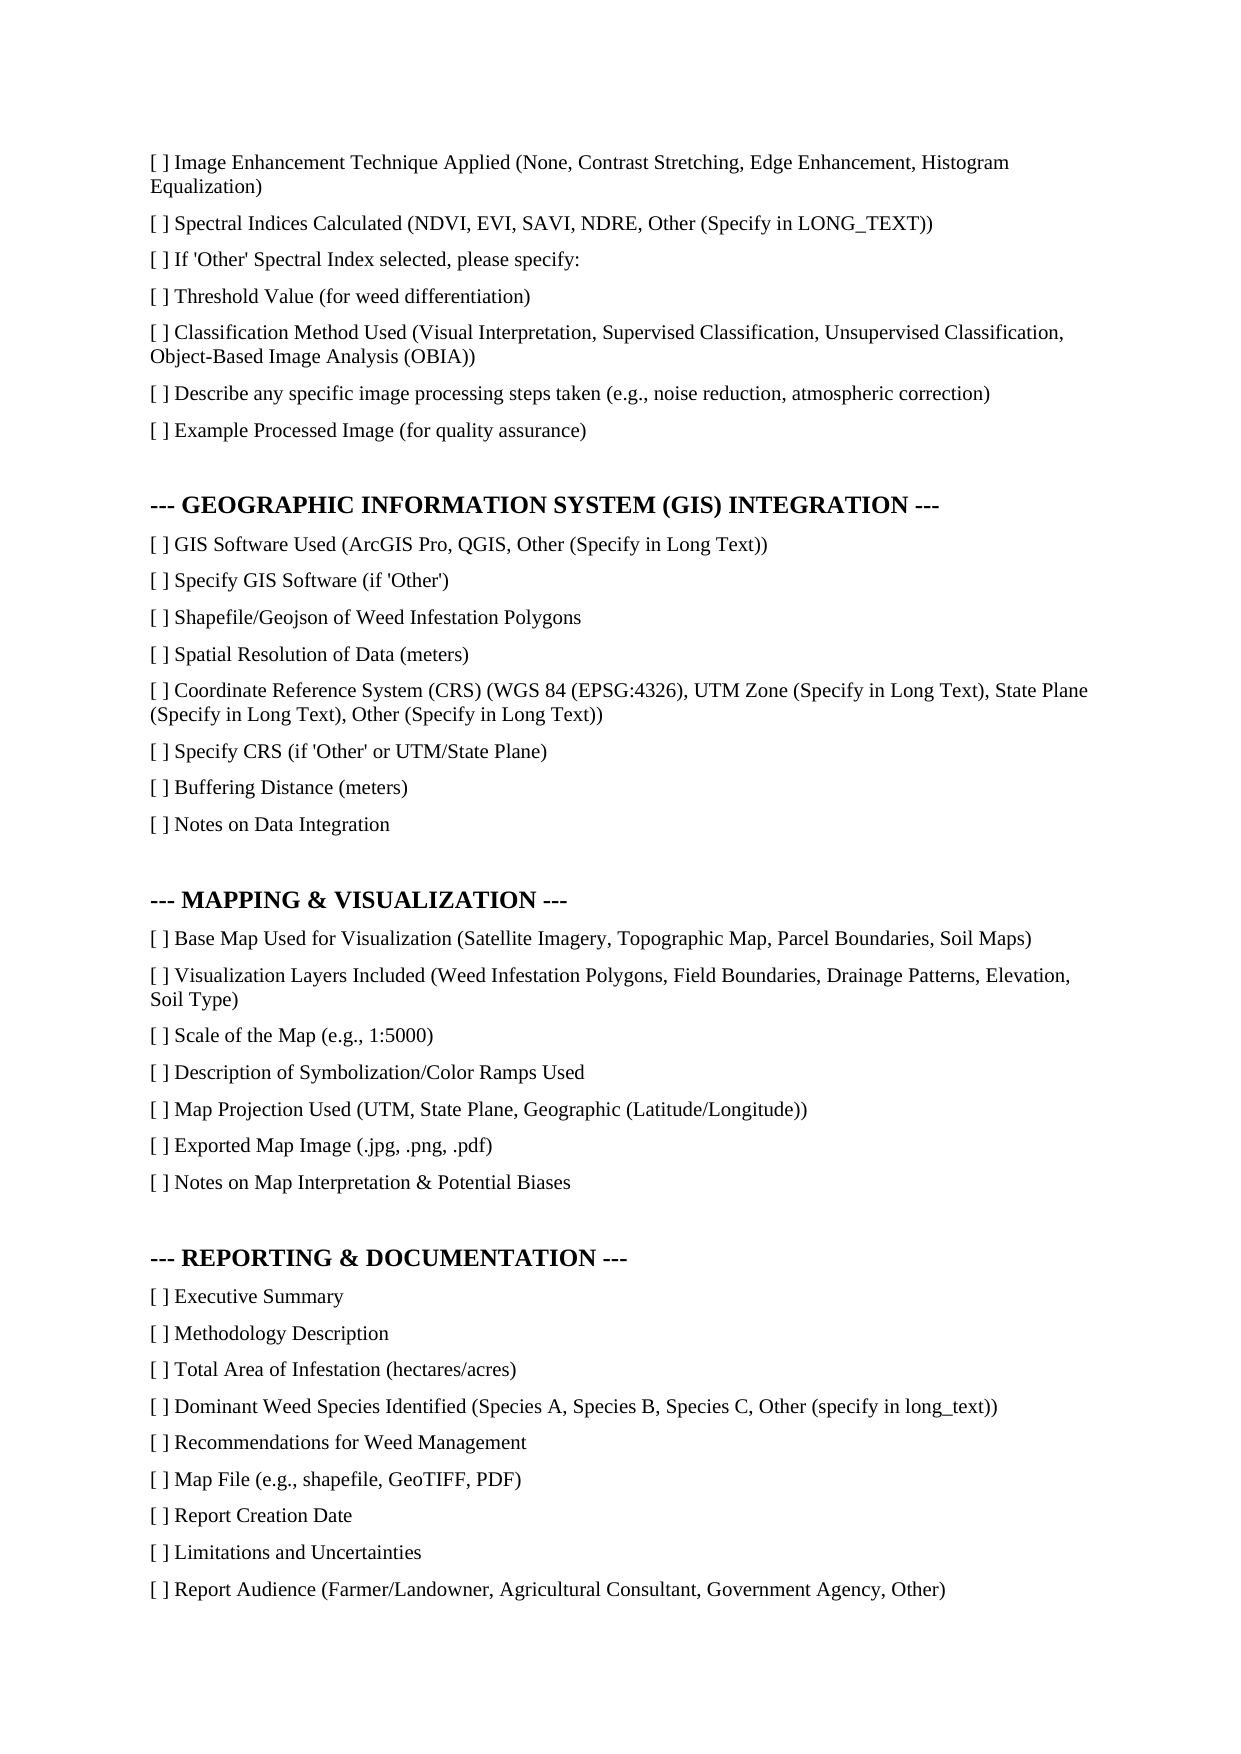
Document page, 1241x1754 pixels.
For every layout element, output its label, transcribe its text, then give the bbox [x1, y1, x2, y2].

text [ ] Total Area of Infestation (hectares/acres) [150, 1357, 1090, 1381]
text [ ] Image Enhancement Technique Applied (None, Contrast Stretching, Edge Enhancement, Histogram Equalization) [150, 150, 1090, 198]
text [ ] Dominant Weed Species Identified (Species A, Species B, Species C, Other (specify in long_text)) [150, 1394, 1090, 1418]
text [ ] Notes on Data Integration [150, 812, 1090, 836]
text [ ] Classification Method Used (Visual Interpretation, Supervised Classification, Unsupervised Classification, Object-Based Image Analysis (OBIA)) [150, 320, 1090, 368]
text [ ] Specify GIS Software (if 'Other') [150, 568, 1090, 592]
text --- MAPPING & VISUALIZATION --- [150, 885, 1090, 914]
text [ ] Buffering Distance (meters) [150, 775, 1090, 799]
text [ ] Report Creation Date [150, 1503, 1090, 1527]
text [ ] Description of Symbolization/Color Ramps Used [150, 1060, 1090, 1084]
text [ ] Methodology Description [150, 1321, 1090, 1345]
text [ ] Scale of the Map (e.g., 1:5000) [150, 1023, 1090, 1047]
text [ ] Base Map Used for Visualization (Satellite Imagery, Topographic Map, Parcel Boundaries, Soil Maps) [150, 926, 1090, 950]
text [ ] Notes on Map Interpretation & Potential Biases [150, 1170, 1090, 1194]
text [ ] Describe any specific image processing steps taken (e.g., noise reduction, atmospheric correction) [150, 381, 1090, 405]
text [ ] Threshold Value (for weed differentiation) [150, 284, 1090, 308]
text [ ] Example Processed Image (for quality assurance) [150, 417, 1090, 442]
text [ ] Map File (e.g., shapefile, GeoTIFF, PDF) [150, 1467, 1090, 1491]
text [ ] Executive Summary [150, 1284, 1090, 1308]
text --- GEOGRAPHIC INFORMATION SYSTEM (GIS) INTEGRATION --- [150, 491, 1090, 519]
text [ ] GIS Software Used (ArcGIS Pro, QGIS, Other (Specify in Long Text)) [150, 532, 1090, 556]
text [ ] Visualization Layers Included (Weed Infestation Polygons, Field Boundaries, Drainage Patterns, Elevation, Soil Type) [150, 963, 1090, 1011]
text [ ] Recommendations for Weed Management [150, 1430, 1090, 1454]
text [ ] Coordinate Reference System (CRS) (WGS 84 (EPSG:4326), UTM Zone (Specify in Long Text), State Plane (Specify in Long Text), Other (Specify in Long Text)) [150, 678, 1090, 726]
text [ ] Spectral Indices Calculated (NDVI, EVI, SAVI, NDRE, Other (Specify in LONG_TEXT)) [150, 211, 1090, 235]
text [ ] Spatial Resolution of Data (meters) [150, 642, 1090, 666]
text --- REPORTING & DOCUMENTATION --- [150, 1243, 1090, 1272]
text [ ] Shapefile/Geojson of Weed Infestation Polygons [150, 605, 1090, 629]
text [ ] Limitations and Uncertainties [150, 1540, 1090, 1564]
text [ ] Specify CRS (if 'Other' or UTM/State Plane) [150, 739, 1090, 763]
text [ ] Map Projection Used (UTM, State Plane, Geographic (Latitude/Longitude)) [150, 1097, 1090, 1121]
text [ ] Exported Map Image (.jpg, .png, .pdf) [150, 1133, 1090, 1157]
text [ ] If 'Other' Spectral Index selected, please specify: [150, 247, 1090, 271]
text [ ] Report Audience (Farmer/Landowner, Agricultural Consultant, Government Agency, Other) [150, 1577, 1090, 1601]
